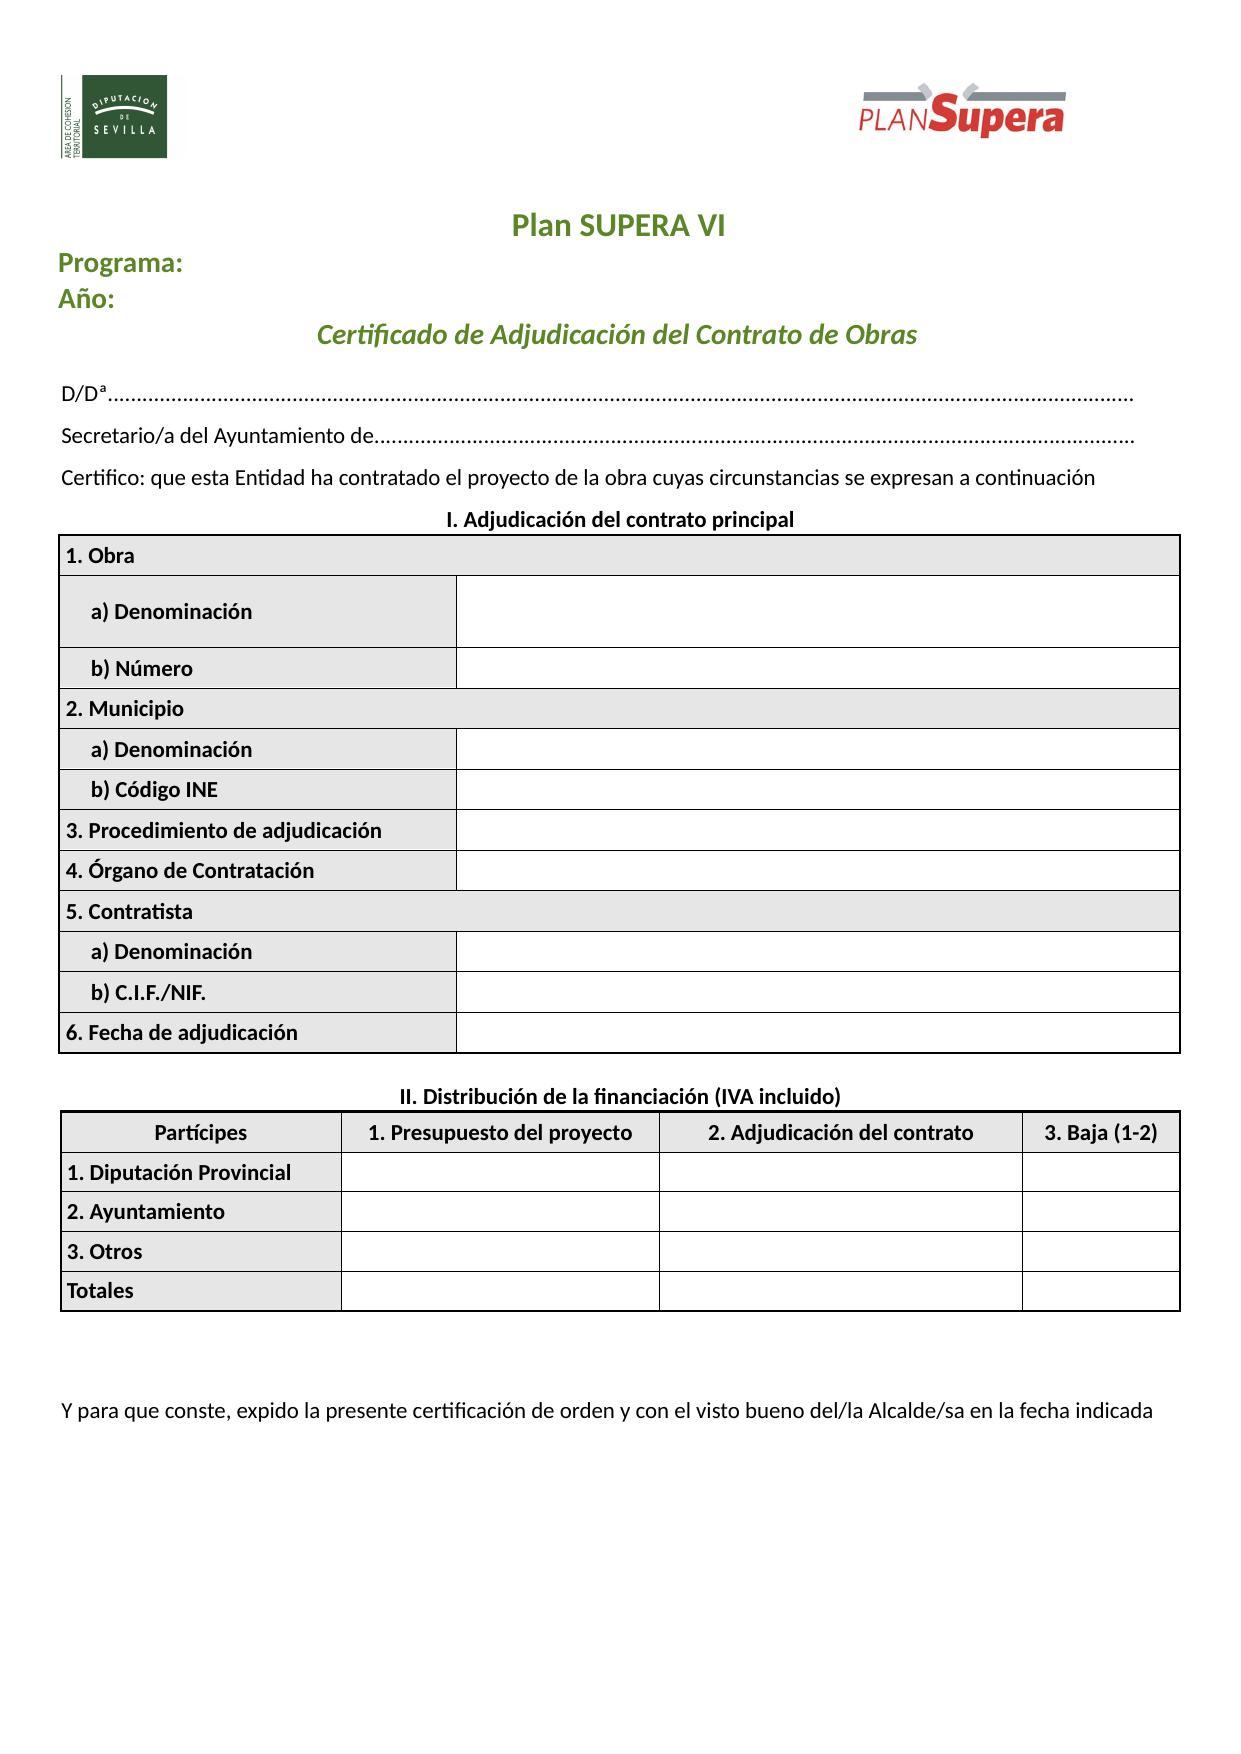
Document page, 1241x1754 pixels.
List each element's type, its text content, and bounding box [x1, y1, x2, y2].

table_cell b) Número [60, 648, 456, 687]
table_cell 2. Municipio [60, 689, 1179, 728]
table_cell 1. Diputación Provincial [62, 1153, 341, 1191]
table_cell a) Denominación [60, 576, 456, 647]
table_header 1. Obra [60, 536, 1179, 575]
text Y para que conste, expido la presente certificación de orden y con el visto bueno del/la Alcalde/sa en la fecha indicada [61, 1396, 1180, 1424]
text D/Dª.................................................................................................................................................................................. Secretario/a del Ayuntamiento de.................................................................................................................................... [61, 379, 1180, 449]
table_cell [457, 648, 1179, 687]
table_cell 4. Órgano de Contratación [60, 851, 456, 890]
table_cell [342, 1192, 659, 1231]
text Certificado de Adjudicación del Contrato de Obras [58, 316, 1180, 351]
text Programa: [58, 244, 1180, 280]
table_cell a) Denominación [60, 932, 456, 971]
table_cell [342, 1232, 659, 1271]
table_cell [457, 576, 1179, 647]
table_cell b) C.I.F./NIF. [60, 972, 456, 1012]
table_cell a) Denominación [60, 729, 456, 768]
table_cell [457, 972, 1179, 1012]
table_cell 6. Fecha de adjudicación [60, 1013, 456, 1052]
table_cell [1023, 1192, 1179, 1231]
table_cell [660, 1153, 1022, 1191]
table_cell Totales [62, 1272, 341, 1310]
table_cell [457, 851, 1179, 890]
table_cell b) Código INE [60, 770, 456, 809]
text Plan SUPERA VI [58, 204, 1180, 244]
table_header 2. Adjudicación del contrato [660, 1113, 1022, 1152]
table_cell 5. Contratista [60, 891, 1179, 931]
table_cell [660, 1192, 1022, 1231]
table_cell 3. Otros [62, 1232, 341, 1271]
table_header 3. Baja (1-2) [1023, 1113, 1179, 1152]
text II. Distribución de la financiación (IVA incluido) [61, 1082, 1180, 1110]
table_header 1. Presupuesto del proyecto [342, 1113, 659, 1152]
table_cell [660, 1272, 1022, 1310]
table_cell [457, 810, 1179, 849]
text Certifico: que esta Entidad ha contratado el proyecto de la obra cuyas circunstancias se expresan a continuación [61, 463, 1180, 491]
table_cell [1023, 1153, 1179, 1191]
table_cell [342, 1153, 659, 1191]
table_cell [457, 729, 1179, 768]
table_cell [1023, 1232, 1179, 1271]
table_cell 3. Procedimiento de adjudicación [60, 810, 456, 849]
table_cell [457, 770, 1179, 809]
table_cell 2. Ayuntamiento [62, 1192, 341, 1231]
text I. Adjudicación del contrato principal [61, 505, 1180, 533]
table_header Partícipes [62, 1113, 341, 1152]
table_cell [1023, 1272, 1179, 1310]
text Año: [58, 280, 1180, 316]
table_cell [457, 932, 1179, 971]
table_cell [660, 1232, 1022, 1271]
table_cell [342, 1272, 659, 1310]
table_cell [457, 1013, 1179, 1052]
